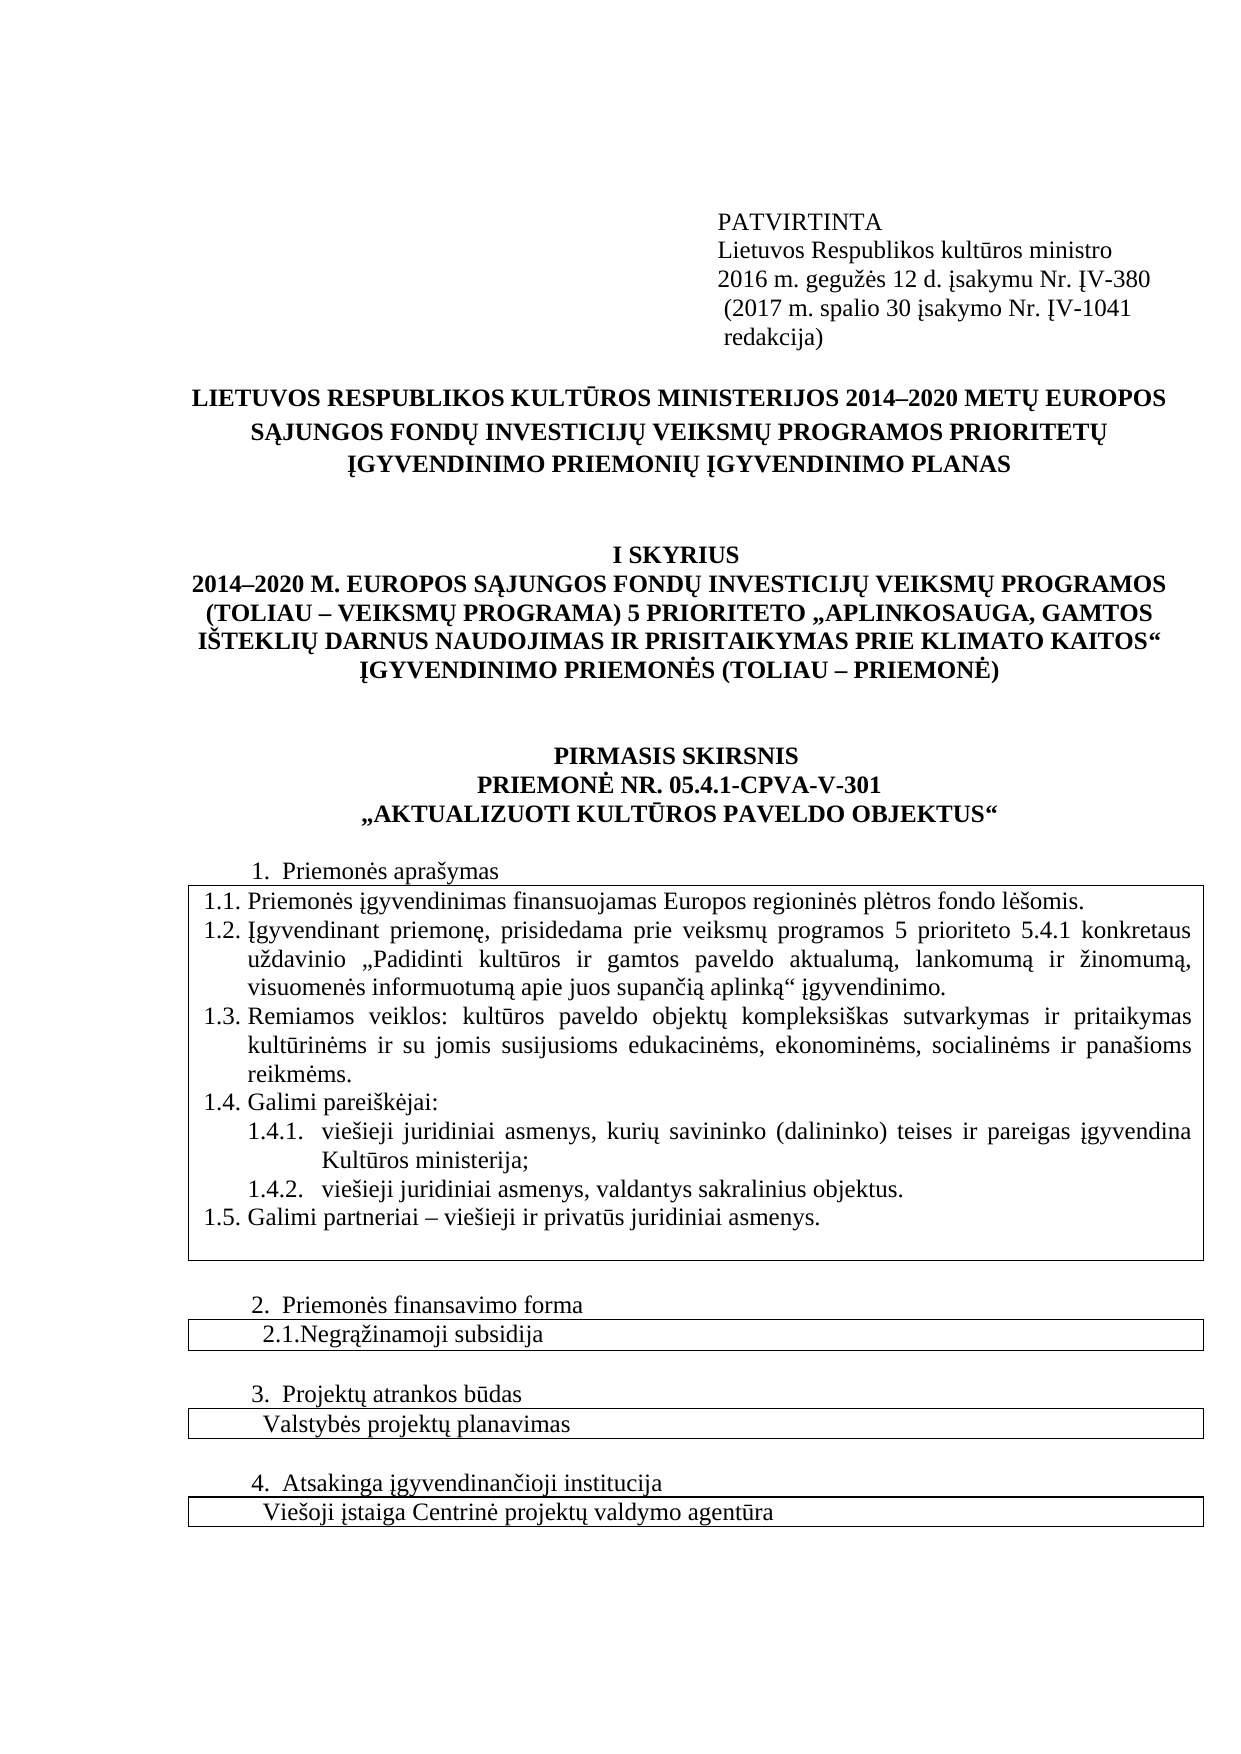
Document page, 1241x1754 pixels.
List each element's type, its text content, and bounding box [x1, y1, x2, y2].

text PRIEMONĖ NR. 05.4.1-CPVA-V-301 [177, 770, 1181, 799]
text 1. Priemonės aprašymas [251, 856, 1181, 885]
text „AKTUALIZUOTI KULTŪROS PAVELDO OBJEKTUS“ [177, 799, 1181, 828]
table_header Viešoji įstaiga Centrinė projektų valdymo agentūra [189, 1498, 1203, 1526]
text I SKYRIUS [177, 540, 1181, 569]
text 4. Atsakinga įgyvendinančioji institucija [251, 1468, 1181, 1496]
text (2017 m. spalio 30 įsakymo Nr. ĮV-1041 redakcija) [723, 293, 1181, 351]
text Lietuvos Respublikos kultūros ministro [582, 236, 1181, 264]
table_cell 1.2. Įgyvendinant priemonę, prisidedama prie veiksmų programos 5 prioriteto 5.4.1 konkretaus uždavinio „Padidinti kultūros ir gamtos paveldo aktualumą, lankomumą ir žinomumą, visuomenės informuotumą apie juos supančią aplinką“ įgyvendinimo. [189, 915, 1203, 1001]
text 3. Projektų atrankos būdas [251, 1379, 1181, 1408]
table_header 2.1.Negrąžinamoji subsidija [189, 1320, 1203, 1349]
text LIETUVOS RESPUBLIKOS KULTŪROS MINISTERIJOS 2014–2020 METŲ EUROPOS SĄJUNGOS FONDŲ INVESTICIJŲ VEIKSMŲ PROGRAMOS PRIORITETŲ ĮGYVENDINIMO PRIEMONIŲ ĮGYVENDINIMO PLANas [177, 383, 1181, 478]
text PATVIRTINTA [582, 207, 1181, 236]
text PIRMASIS SKIRSNIS [177, 741, 1181, 770]
text 2. Priemonės finansavimo forma [251, 1290, 1181, 1318]
text 2016 m. gegužės 12 d. įsakymu Nr. ĮV-380 [582, 264, 1181, 293]
table_cell 1.3. Remiamos veiklos: kultūros paveldo objektų kompleksiškas sutvarkymas ir pritaikymas kultūrinėms ir su jomis susijusioms edukacinėms, ekonominėms, socialinėms ir panašioms reikmėms. 1.4. Galimi pareiškėjai: 1.4.1. viešieji juridiniai asmenys, kurių savininko (dalininko) teises ir pareigas įgyvendina Kultūros ministerija; 1.4.2. viešieji juridiniai asmenys, valdantys sakralinius objektus. 1.5. Galimi partneriai – viešieji ir privatūs juridiniai asmenys. [189, 1001, 1203, 1260]
table_header Valstybės projektų planavimas [189, 1409, 1203, 1438]
text 2014–2020 M. EUROPOS SĄJUNGOS FONDŲ INVESTICIJŲ VEIKSMŲ PROGRAMOS (TOLIAU – VEIKSMŲ PROGRAMA) 5 PRIORITETO „APLINKOSAUGA, GAMTOS IŠTEKLIŲ DARNUS NAUDOJIMAS IR PRISITAIKYMAS PRIE KLIMATO KAITOS“ ĮGYVENDINIMO PRIEMONĖS (TOLIAU – PRIEMONĖ) [177, 569, 1181, 684]
table_header 1.1. Priemonės įgyvendinimas finansuojamas Europos regioninės plėtros fondo lėšomis. [189, 886, 1203, 915]
